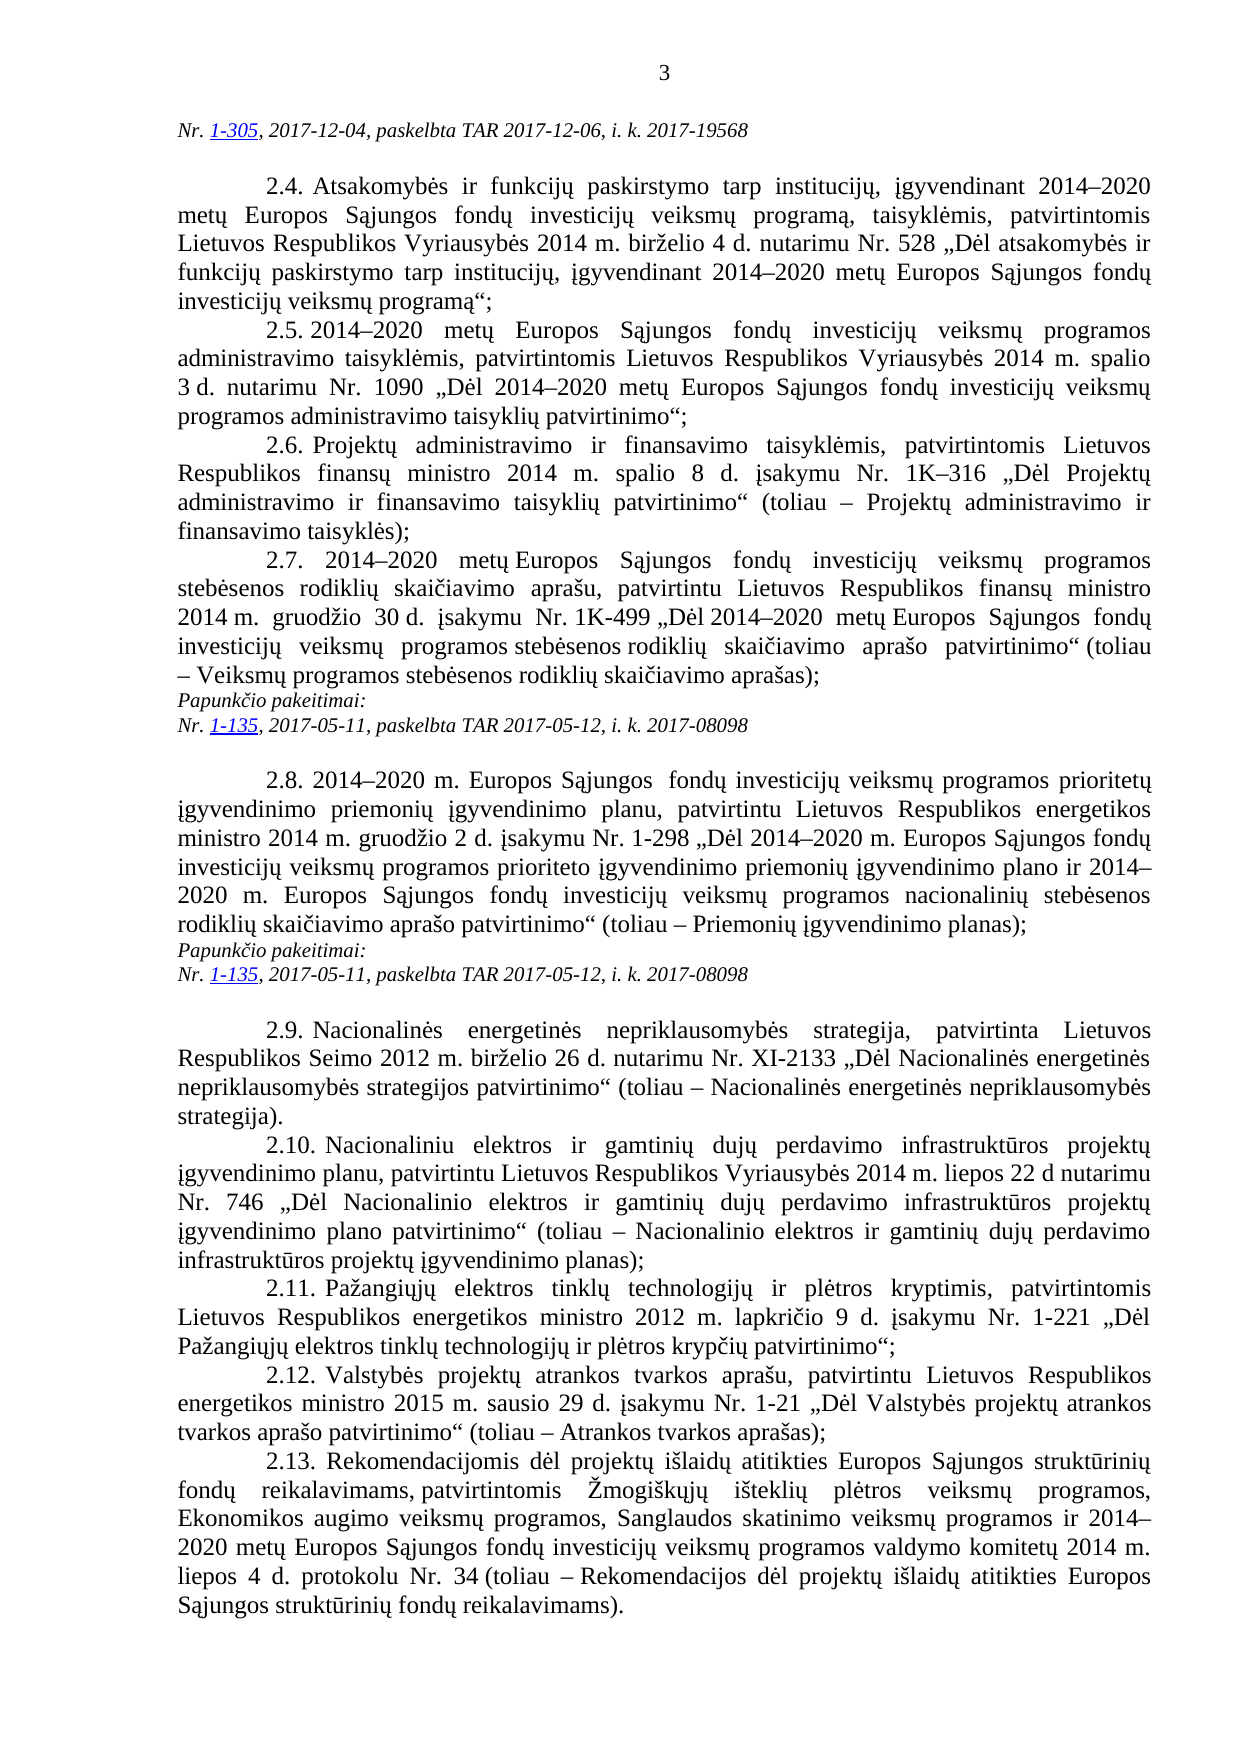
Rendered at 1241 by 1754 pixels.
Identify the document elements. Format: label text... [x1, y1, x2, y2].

text 2.5. 2014–2020 metų Europos Sąjungos fondų investicijų veiksmų programos administravimo taisyklėmis, patvirtintomis Lietuvos Respublikos Vyriausybės 2014 m. spalio 3 d. nutarimu Nr. 1090 „Dėl 2014–2020 metų Europos Sąjungos fondų investicijų veiksmų programos administravimo taisyklių patvirtinimo“; [177, 315, 1152, 430]
text 2.7. 2014–2020 metų Europos Sąjungos fondų investicijų veiksmų programos stebėsenos rodiklių skaičiavimo aprašu, patvirtintu Lietuvos Respublikos finansų ministro 2014 m. gruodžio 30 d. įsakymu Nr. 1K-499 „Dėl 2014–2020 metų Europos Sąjungos fondų investicijų veiksmų programos stebėsenos rodiklių skaičiavimo aprašo patvirtinimo“ (toliau – Veiksmų programos stebėsenos rodiklių skaičiavimo aprašas); [177, 545, 1152, 688]
text Nr. 1-305, 2017-12-04, paskelbta TAR 2017-12-06, i. k. 2017-19568 [177, 118, 1152, 142]
text Papunkčio pakeitimai: [177, 938, 1152, 962]
text Nr. 1-135, 2017-05-11, paskelbta TAR 2017-05-12, i. k. 2017-08098 [177, 962, 1152, 986]
text Nr. 1-135, 2017-05-11, paskelbta TAR 2017-05-12, i. k. 2017-08098 [177, 712, 1152, 737]
text 2.6. Projektų administravimo ir finansavimo taisyklėmis, patvirtintomis Lietuvos Respublikos finansų ministro 2014 m. spalio 8 d. įsakymu Nr. 1K–316 „Dėl Projektų administravimo ir finansavimo taisyklių patvirtinimo“ (toliau – Projektų administravimo ir finansavimo taisyklės); [177, 430, 1152, 545]
text 2.13. Rekomendacijomis dėl projektų išlaidų atitikties Europos Sąjungos struktūrinių fondų reikalavimams, patvirtintomis Žmogiškųjų išteklių plėtros veiksmų programos, Ekonomikos augimo veiksmų programos, Sanglaudos skatinimo veiksmų programos ir 2014–2020 metų Europos Sąjungos fondų investicijų veiksmų programos valdymo komitetų 2014 m. liepos 4 d. protokolu Nr. 34 (toliau – Rekomendacijos dėl projektų išlaidų atitikties Europos Sąjungos struktūrinių fondų reikalavimams). [177, 1446, 1152, 1618]
text 2.9. Nacionalinės energetinės nepriklausomybės strategija, patvirtinta Lietuvos Respublikos Seimo 2012 m. birželio 26 d. nutarimu Nr. XI-2133 „Dėl Nacionalinės energetinės nepriklausomybės strategijos patvirtinimo“ (toliau – Nacionalinės energetinės nepriklausomybės strategija). [177, 1015, 1152, 1130]
text 2.4. Atsakomybės ir funkcijų paskirstymo tarp institucijų, įgyvendinant 2014–2020 metų Europos Sąjungos fondų investicijų veiksmų programą, taisyklėmis, patvirtintomis Lietuvos Respublikos Vyriausybės 2014 m. birželio 4 d. nutarimu Nr. 528 „Dėl atsakomybės ir funkcijų paskirstymo tarp institucijų, įgyvendinant 2014–2020 metų Europos Sąjungos fondų investicijų veiksmų programą“; [177, 171, 1152, 315]
text 2.12. Valstybės projektų atrankos tvarkos aprašu, patvirtintu Lietuvos Respublikos energetikos ministro 2015 m. sausio 29 d. įsakymu Nr. 1-21 „Dėl Valstybės projektų atrankos tvarkos aprašo patvirtinimo“ (toliau – Atrankos tvarkos aprašas); [177, 1360, 1152, 1446]
text 2.8. 2014–2020 m. Europos Sąjungos fondų investicijų veiksmų programos prioritetų įgyvendinimo priemonių įgyvendinimo planu, patvirtintu Lietuvos Respublikos energetikos ministro 2014 m. gruodžio 2 d. įsakymu Nr. 1-298 „Dėl 2014–2020 m. Europos Sąjungos fondų investicijų veiksmų programos prioriteto įgyvendinimo priemonių įgyvendinimo plano ir 2014–2020 m. Europos Sąjungos fondų investicijų veiksmų programos nacionalinių stebėsenos rodiklių skaičiavimo aprašo patvirtinimo“ (toliau – Priemonių įgyvendinimo planas); [177, 765, 1152, 938]
text 2.11. Pažangiųjų elektros tinklų technologijų ir plėtros kryptimis, patvirtintomis Lietuvos Respublikos energetikos ministro 2012 m. lapkričio 9 d. įsakymu Nr. 1-221 „Dėl Pažangiųjų elektros tinklų technologijų ir plėtros krypčių patvirtinimo“; [177, 1273, 1152, 1360]
text 2.10. Nacionaliniu elektros ir gamtinių dujų perdavimo infrastruktūros projektų įgyvendinimo planu, patvirtintu Lietuvos Respublikos Vyriausybės 2014 m. liepos 22 d nutarimu Nr. 746 „Dėl Nacionalinio elektros ir gamtinių dujų perdavimo infrastruktūros projektų įgyvendinimo plano patvirtinimo“ (toliau – Nacionalinio elektros ir gamtinių dujų perdavimo infrastruktūros projektų įgyvendinimo planas); [177, 1130, 1152, 1273]
text Papunkčio pakeitimai: [177, 688, 1152, 712]
